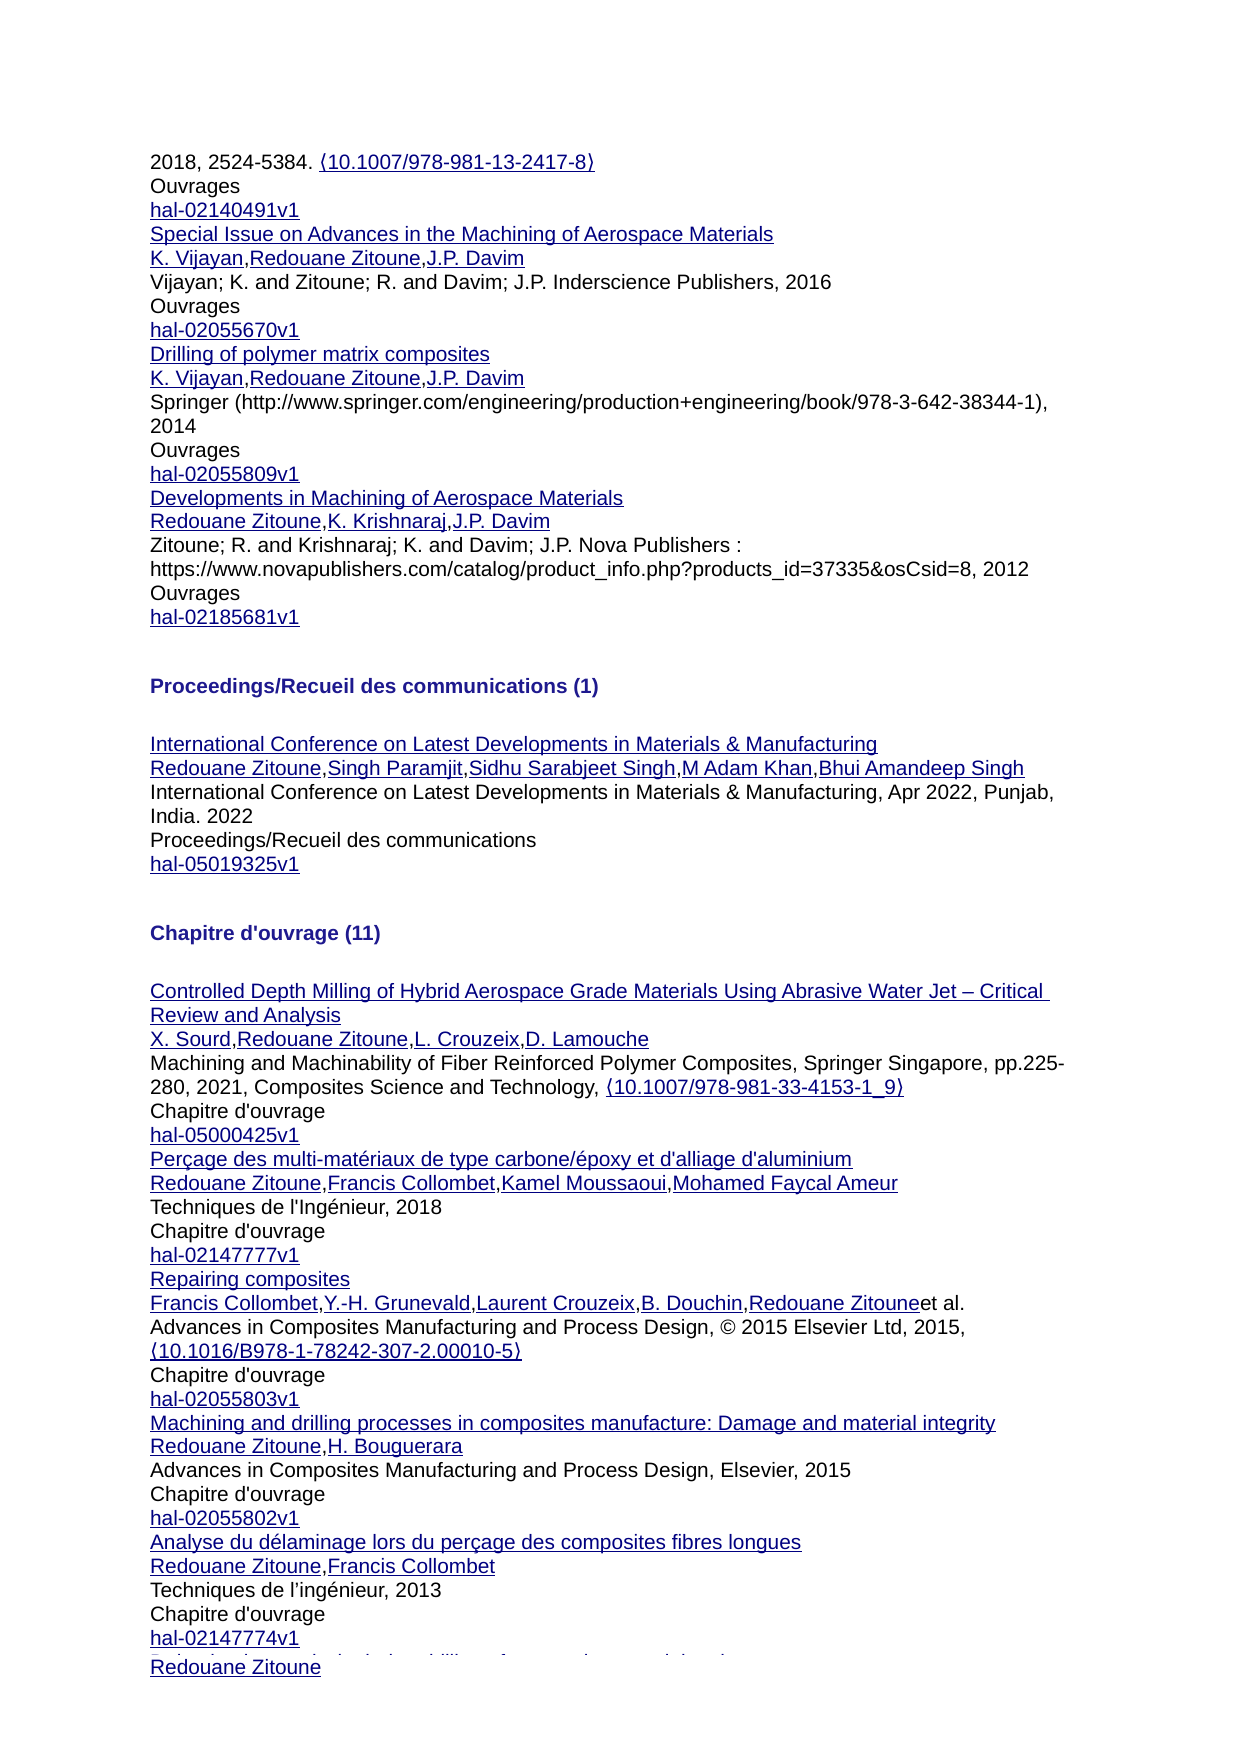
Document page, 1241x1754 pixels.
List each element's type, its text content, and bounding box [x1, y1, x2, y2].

table_cell Perçage des multi-matériaux de type carbone/époxy et d'alliage d'aluminium Redouane Zitoune,Francis Collombet,Kamel Moussaoui,Mohamed Faycal Ameur Techniques de l'Ingénieur, 2018 Chapitre d'ouvrage hal-02147777v1 [150, 1147, 1090, 1267]
table_cell Futuristic CompositesBehavior, Characterization, and Manufacturing Sarabjeet Singh,Preetkanwal Singh,Redouane Zitoune,Morteza Yazdani Sarabjeet Singh Sidhu; Preetkanwal Singh Bains; Redouane Zitoune; Morteza Yazdani. Springer, 2018, 2524-5384. ⟨10.1007/978-981-13-2417-8⟩ Ouvrages hal-02140491v1 [150, 150, 1090, 222]
table_header International Conference on Latest Developments in Materials & Manufacturing Redouane Zitoune,Singh Paramjit,Sidhu Sarabjeet Singh,M Adam Khan,Bhui Amandeep Singh International Conference on Latest Developments in Materials & Manufacturing, Apr 2022, Punjab, India. 2022 Proceedings/Recueil des communications hal-05019325v1 [150, 732, 1090, 876]
table_cell Analyse du délaminage lors du perçage des composites fibres longues Redouane Zitoune,Francis Collombet Techniques de l’ingénieur, 2013 Chapitre d'ouvrage hal-02147774v1 [150, 1530, 1090, 1650]
table_cell Special Issue on Advances in the Machining of Aerospace Materials K. Vijayan,Redouane Zitoune,J.P. Davim Vijayan; K. and Zitoune; R. and Davim; J.P. Inderscience Publishers, 2016 Ouvrages hal-02055670v1 [150, 222, 1090, 342]
table_cell Repairing composites Francis Collombet,Y.-H. Grunevald,Laurent Crouzeix,B. Douchin,Redouane Zitouneet al. Advances in Composites Manufacturing and Process Design, © 2015 Elsevier Ltd, 2015, ⟨10.1016/B978-1-78242-307-2.00010-5⟩ Chapitre d'ouvrage hal-02055803v1 [150, 1267, 1090, 1410]
table_header Controlled Depth Milling of Hybrid Aerospace Grade Materials Using Abrasive Water Jet – Critical Review and Analysis X. Sourd,Redouane Zitoune,L. Crouzeix,D. Lamouche Machining and Machinability of Fiber Reinforced Polymer Composites, Springer Singapore, pp.225-280, 2021, Composites Science and Technology, ⟨10.1007/978-981-33-4153-1_9⟩ Chapitre d'ouvrage hal-05000425v1 [150, 979, 1090, 1147]
subtitle Proceedings/Recueil des communications (1) [150, 674, 1090, 698]
subtitle Chapitre d'ouvrage (11) [150, 921, 1090, 945]
table_cell Drilling of polymer matrix composites K. Vijayan,Redouane Zitoune,J.P. Davim Springer (http://www.springer.com/engineering/production+engineering/book/978-3-642-38344-1), 2014 Ouvrages hal-02055809v1 [150, 342, 1090, 485]
table_cell Delamination analysis during drilling of composite material carbon-epoxy Redouane Zitoune [150, 1650, 1090, 1679]
table_cell Developments in Machining of Aerospace Materials Redouane Zitoune,K. Krishnaraj,J.P. Davim Zitoune; R. and Krishnaraj; K. and Davim; J.P. Nova Publishers : https://www.novapublishers.com/catalog/product_info.php?products_id=37335&osCsid=8, 2012 Ouvrages hal-02185681v1 [150, 485, 1090, 629]
table_cell Machining and drilling processes in composites manufacture: Damage and material integrity Redouane Zitoune,H. Bouguerara Advances in Composites Manufacturing and Process Design, Elsevier, 2015 Chapitre d'ouvrage hal-02055802v1 [150, 1410, 1090, 1530]
